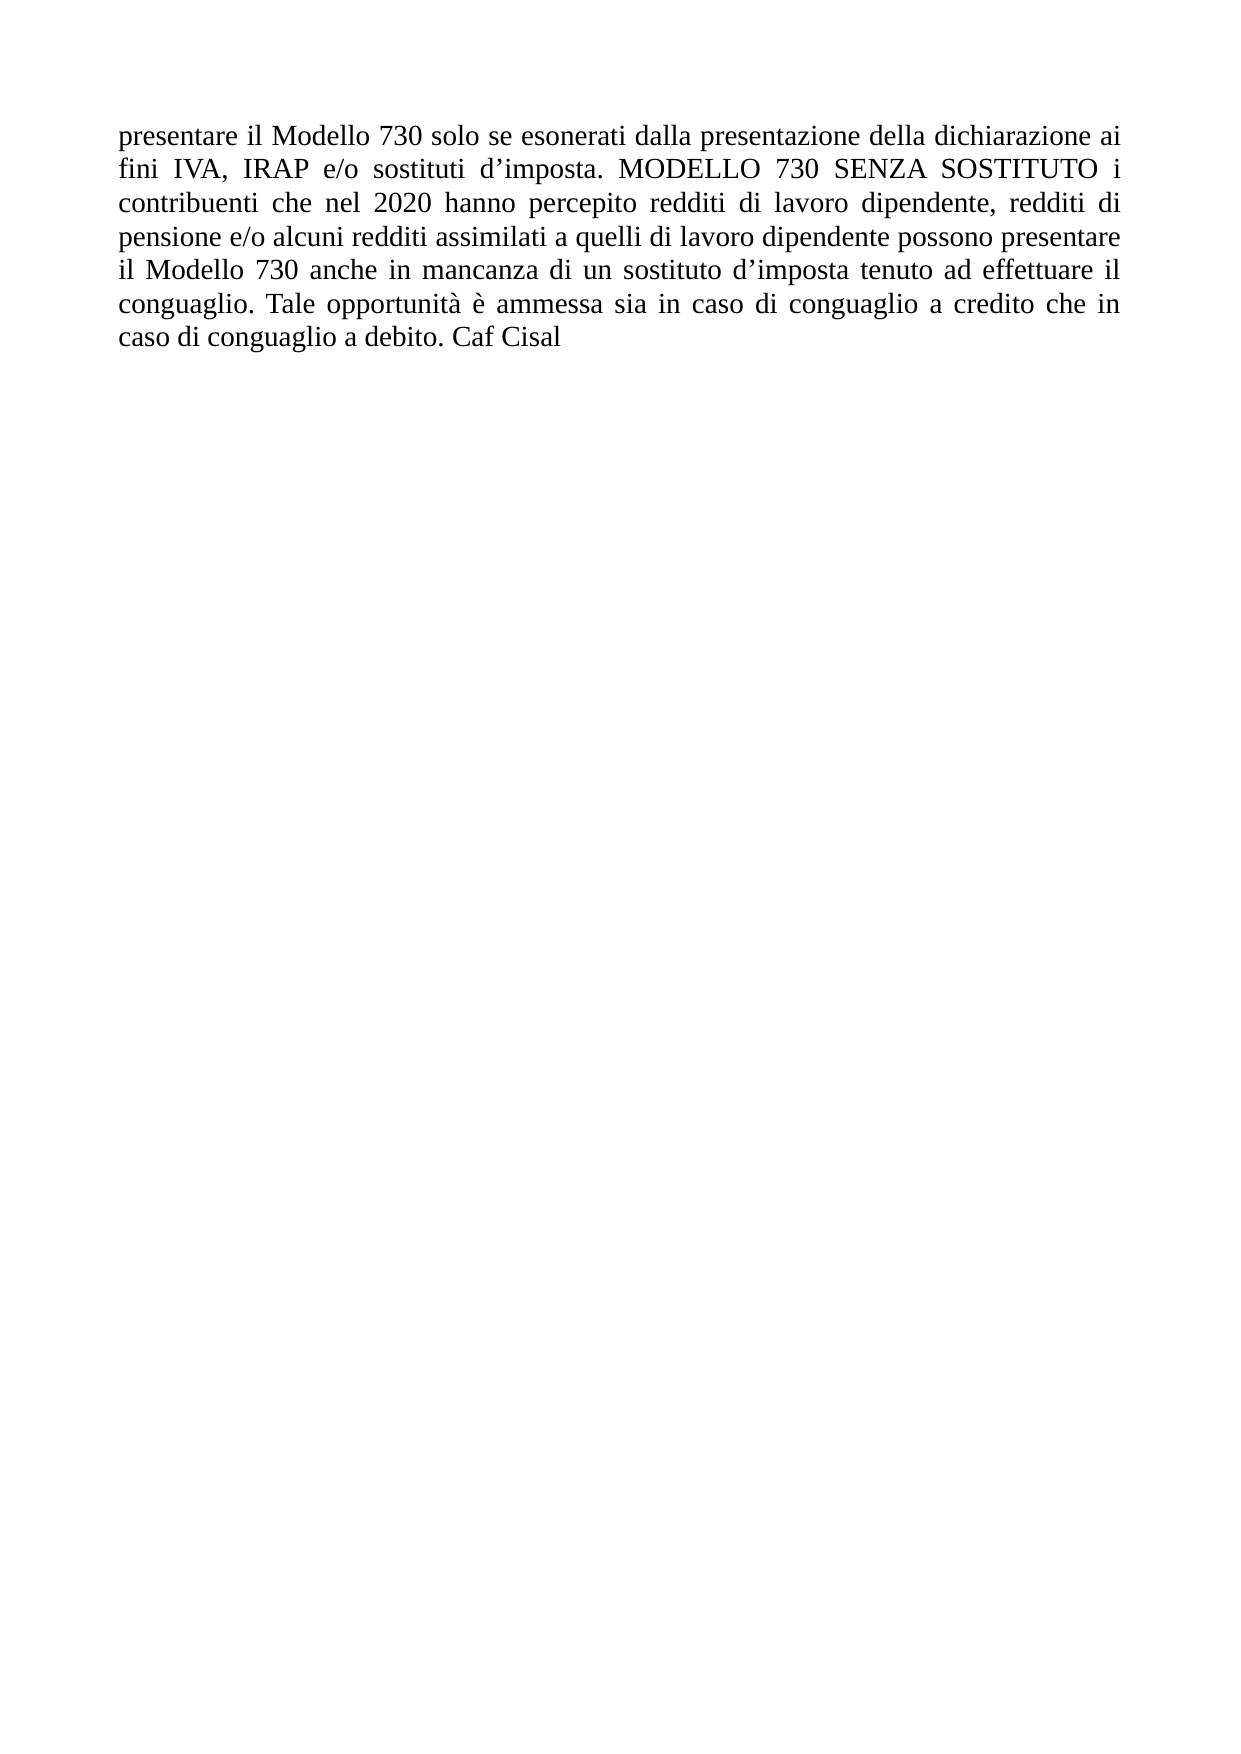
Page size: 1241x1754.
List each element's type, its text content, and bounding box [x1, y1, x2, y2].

text presentare il Modello 730 solo se esonerati dalla presentazione della dichiarazione ai fini IVA, IRAP e/o sostituti d’imposta. MODELLO 730 SENZA SOSTITUTO i contribuenti che nel 2020 hanno percepito redditi di lavoro dipendente, redditi di pensione e/o alcuni redditi assimilati a quelli di lavoro dipendente possono presentare il Modello 730 anche in mancanza di un sostituto d’imposta tenuto ad effettuare il conguaglio. Tale opportunità è ammessa sia in caso di conguaglio a credito che in caso di conguaglio a debito. Caf Cisal [118, 118, 1122, 353]
